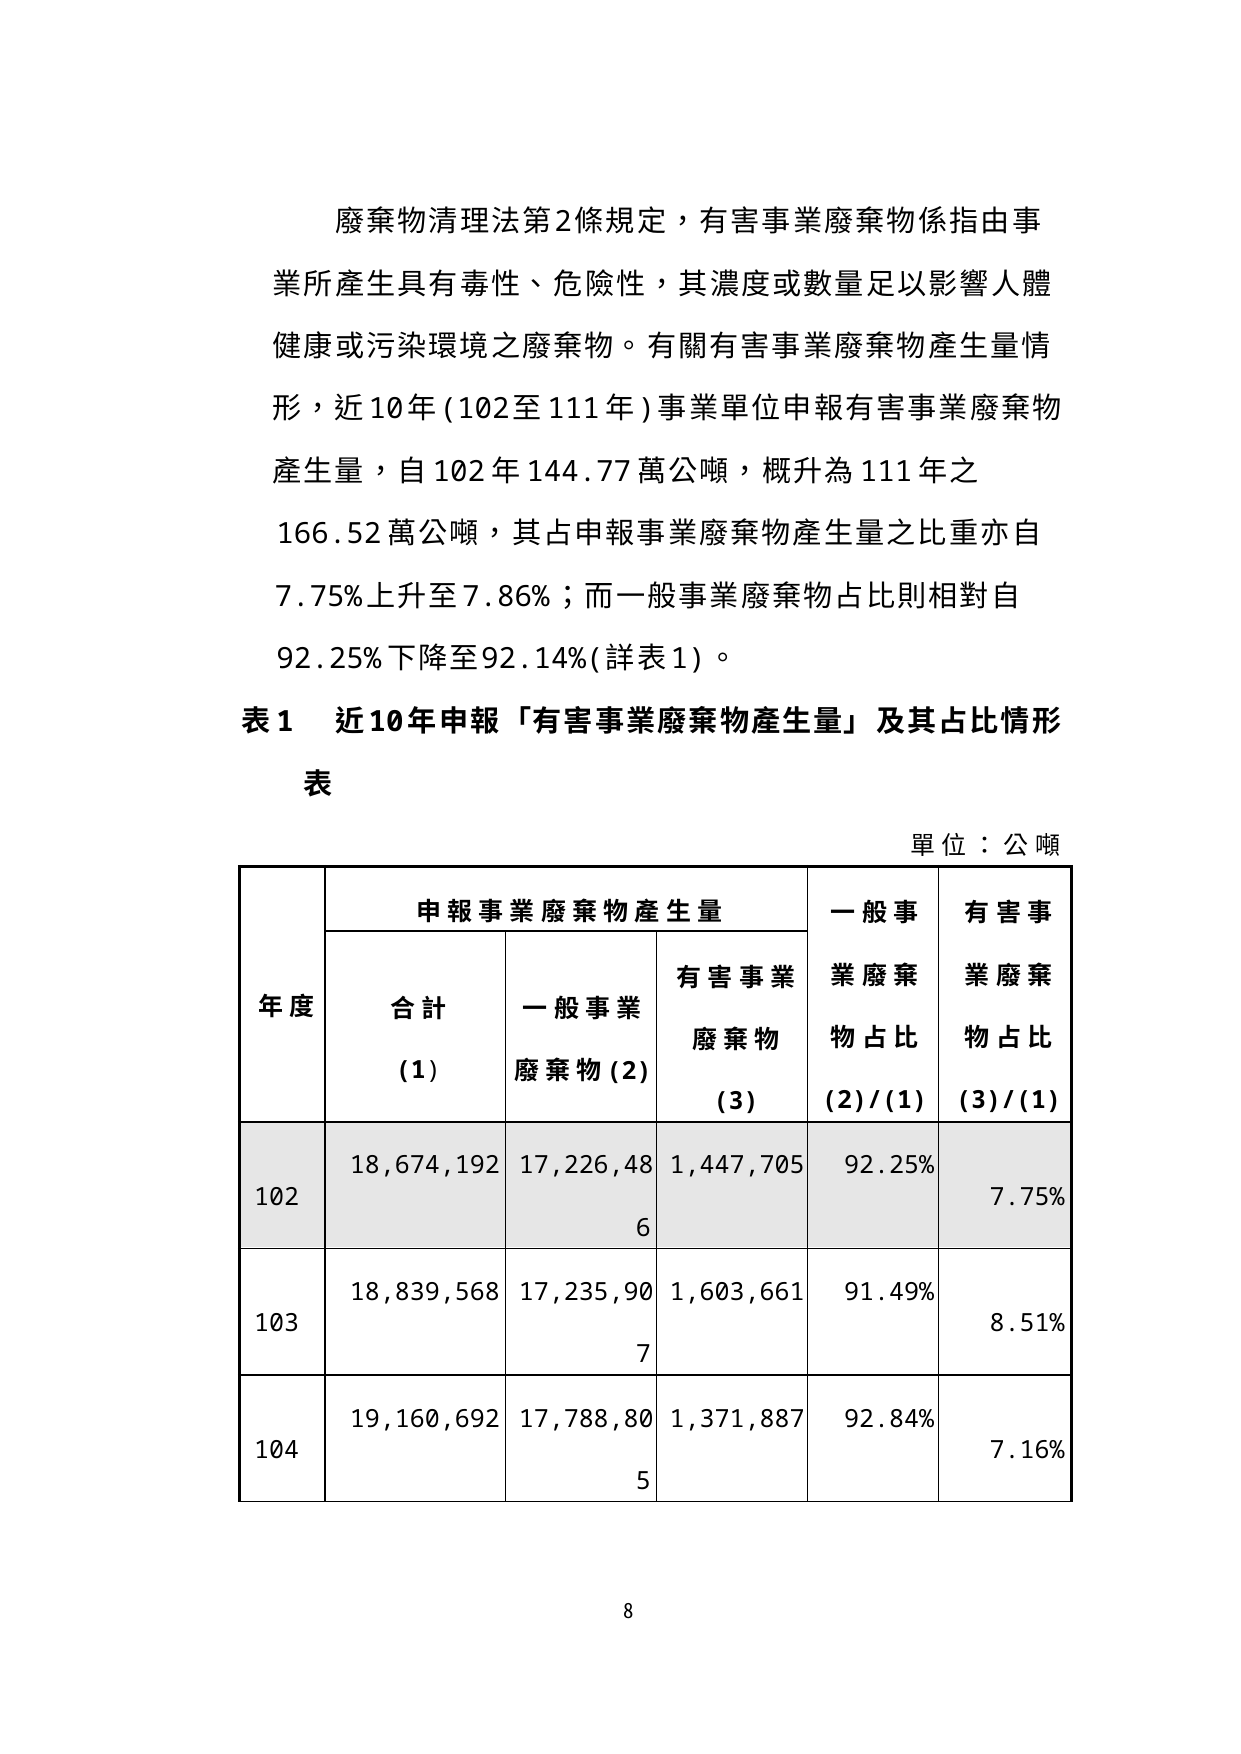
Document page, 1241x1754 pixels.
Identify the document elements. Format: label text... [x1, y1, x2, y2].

text 表1 近10年申報「有害事業廢棄物產生量」及其占比情形表 [234, 677, 1063, 802]
table_cell 1,603,661 [657, 1249, 807, 1374]
table_cell 7.75% [939, 1123, 1070, 1247]
table_cell 18,839,568 [326, 1249, 505, 1374]
text 單位：公噸 [236, 802, 1063, 865]
table_cell 8.51% [939, 1249, 1070, 1374]
table_header 一般事業廢棄物占比(2)/(1) [808, 868, 938, 1121]
table_cell 1,371,887 [657, 1376, 807, 1501]
table_cell 91.49% [808, 1249, 938, 1374]
table_cell 19,160,692 [326, 1376, 505, 1501]
table_header 申報事業廢棄物產生量 [326, 868, 807, 930]
table_cell 18,674,192 [326, 1123, 505, 1247]
text 廢棄物清理法第2條規定，有害事業廢棄物係指由事業所產生具有毒性、危險性，其濃度或數量足以影響人體健康或污染環境之廢棄物。有關有害事業廢棄物產生量情形，近10年(102至111年)事業單位申報有害事業廢棄物產生量，自102年144.77萬公噸，概升為111年之166.52萬公噸，其占申報事業廢棄物產生量之比重亦自7.75%上升至7.86%；而一般事業廢棄物占比則相對自92.25%下降至92.14%(詳表1)。 [266, 177, 1063, 677]
table_header 有害事業廢棄物占比(3)/(1) [939, 868, 1070, 1121]
table_cell 有害事業廢棄物(3) [657, 932, 807, 1121]
table_cell 102 [241, 1123, 324, 1247]
table_cell 92.84% [808, 1376, 938, 1501]
table_cell 一般事業廢棄物(2) [506, 932, 656, 1121]
table_cell 103 [241, 1249, 324, 1374]
table_cell 7.16% [939, 1376, 1070, 1501]
table_cell 92.25% [808, 1123, 938, 1247]
table_cell 17,235,907 [506, 1249, 656, 1374]
table_cell 104 [241, 1376, 324, 1501]
table_cell 17,788,805 [506, 1376, 656, 1501]
table_header 年度 [241, 868, 324, 1121]
table_cell 合計 (1) [326, 932, 505, 1121]
table_cell 17,226,486 [506, 1123, 656, 1247]
table_cell 1,447,705 [657, 1123, 807, 1247]
